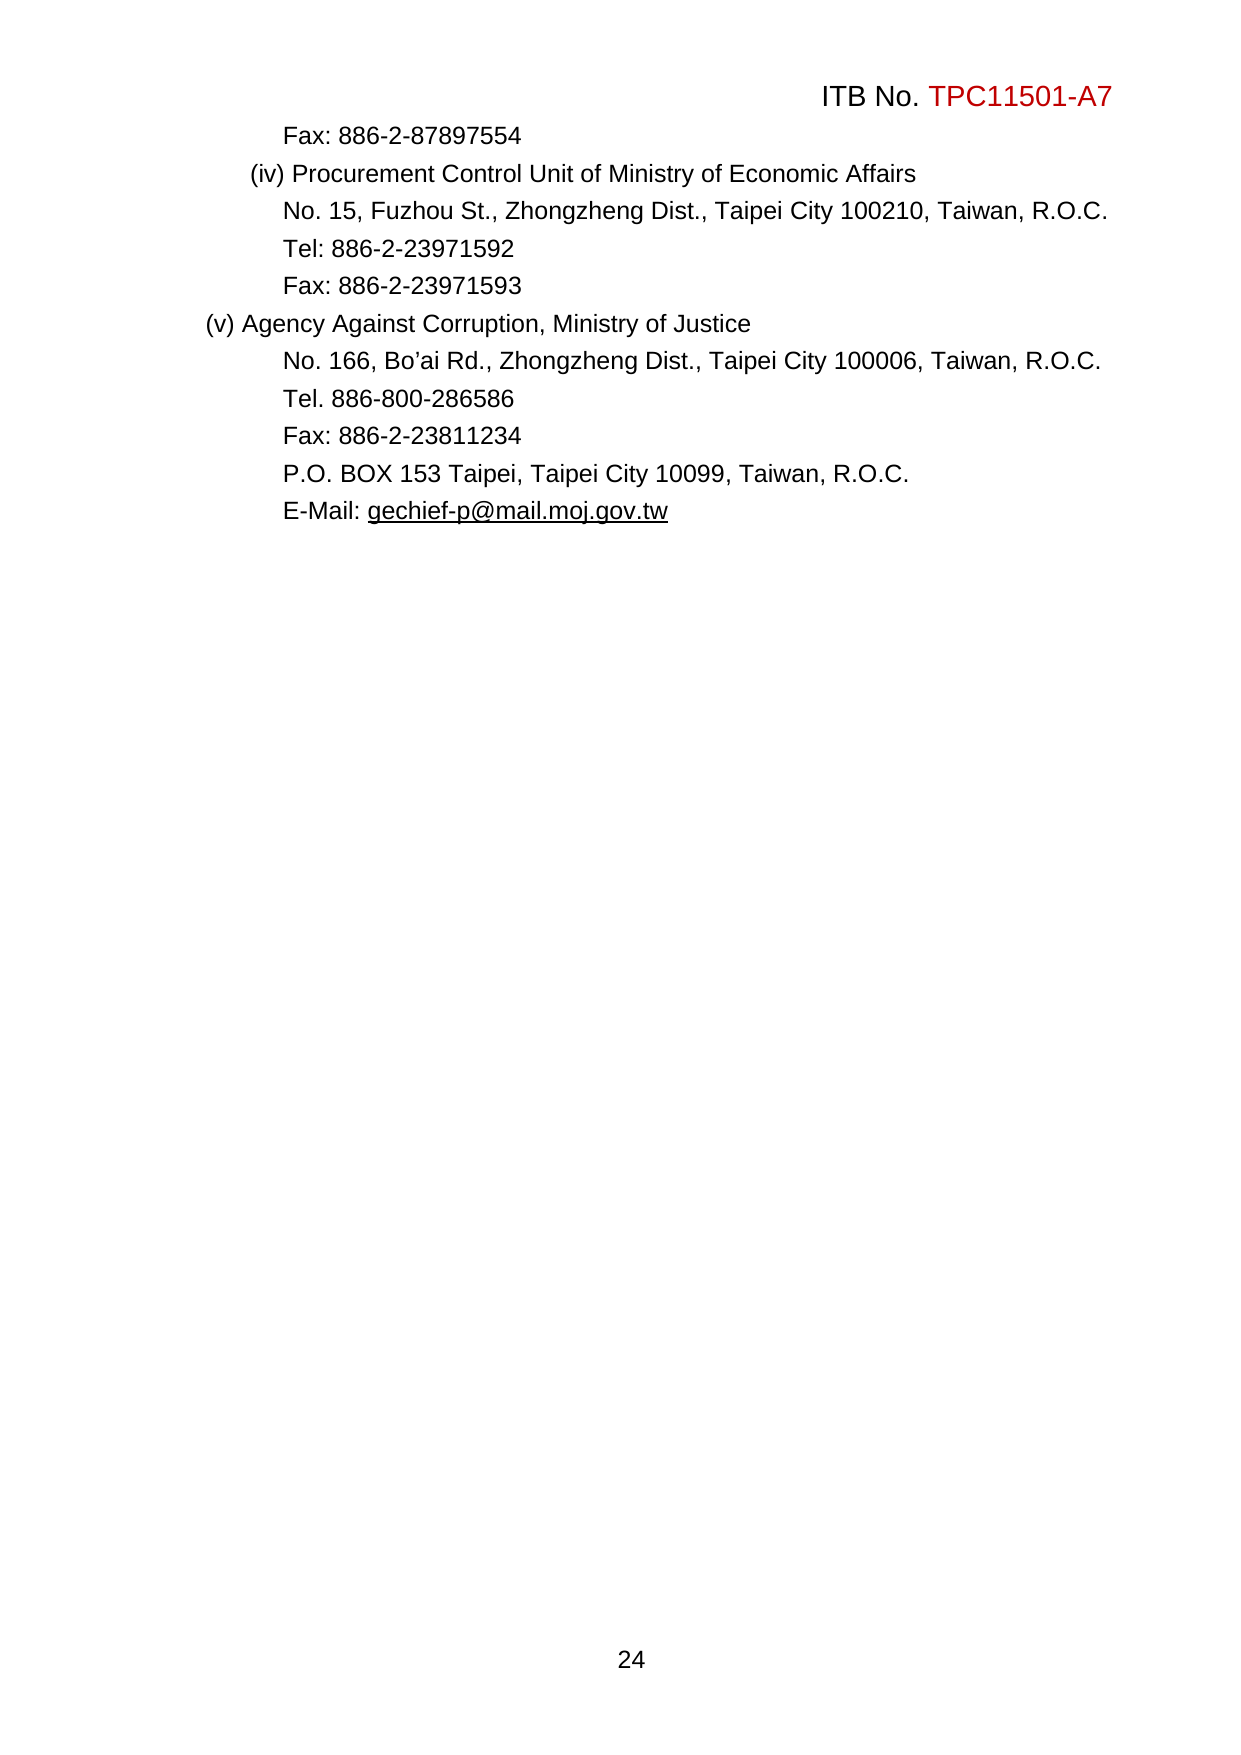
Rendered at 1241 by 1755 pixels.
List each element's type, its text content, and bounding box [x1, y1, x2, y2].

text Fax: 886-2-23811234 [283, 412, 1113, 450]
text P.O. BOX 153 Taipei, Taipei City 10099, Taiwan, R.O.C. [283, 450, 1113, 487]
text E-Mail: gechief-p@mail.moj.gov.tw [283, 487, 1113, 525]
text Fax: 886-2-23971593 [283, 262, 1113, 300]
text No. 166, Bo’ai Rd., Zhongzheng Dist., Taipei City 100006, Taiwan, R.O.C. [283, 337, 1113, 375]
text (v) Agency Against Corruption, Ministry of Justice [150, 300, 1113, 337]
text Tel: 886-2-23971592 [283, 225, 1113, 262]
text Tel. 886-800-286586 [283, 375, 1113, 412]
text No. 15, Fuzhou St., Zhongzheng Dist., Taipei City 100210, Taiwan, R.O.C. [283, 187, 1113, 225]
text Fax: 886-2-87897554 [283, 112, 1113, 150]
text (iv) Procurement Control Unit of Ministry of Economic Affairs [150, 150, 1113, 187]
